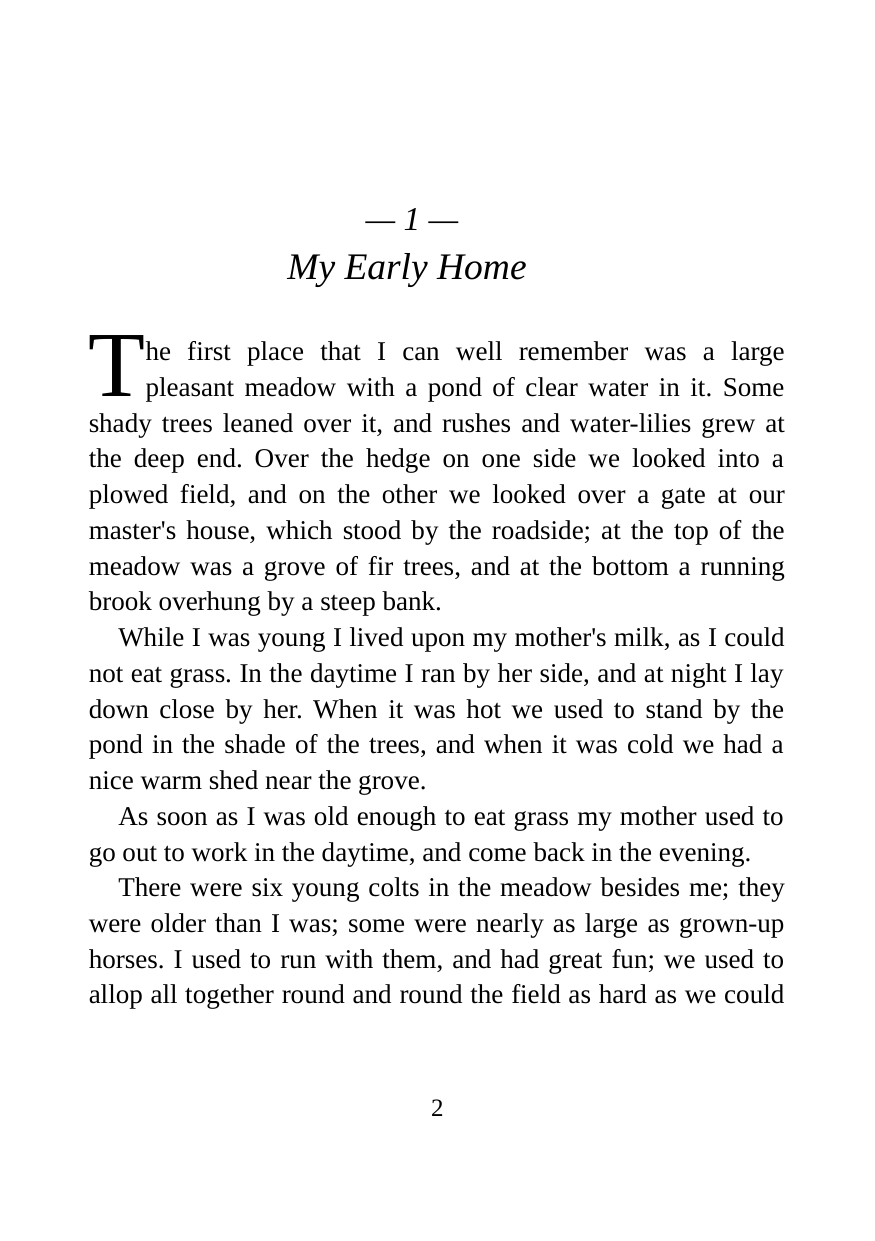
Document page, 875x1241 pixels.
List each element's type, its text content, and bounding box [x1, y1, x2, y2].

text The first place that I can well remember was a large pleasant meadow with a pond of clear water in it. Some shady trees leaned over it, and rushes and water-lilies grew at the deep end. Over the hedge on one side we looked into a plowed field, and on the other we looked over a gate at our master's house, which stood by the roadside; at the top of the meadow was a grove of fir trees, and at the bottom a running brook overhung by a steep bank. [88, 335, 786, 617]
text While I was young I lived upon my mother's milk, as I could not eat grass. In the daytime I ran by her side, and at night I lay down close by her. When it was hot we used to stand by the pond in the shade of the trees, and when it was cold we had a nice warm shed near the grove. [88, 621, 786, 795]
text There were six young colts in the meadow besides me; they were older than I was; some were nearly as large as grown-up horses. I used to run with them, and had great fun; we used to allop all together round and round the field as hard as we could [88, 871, 786, 1010]
text As soon as I was old enough to eat grass my mother used to go out to work in the daytime, and come back in the evening. [88, 800, 786, 867]
subtitle My Early Home [88, 195, 786, 288]
